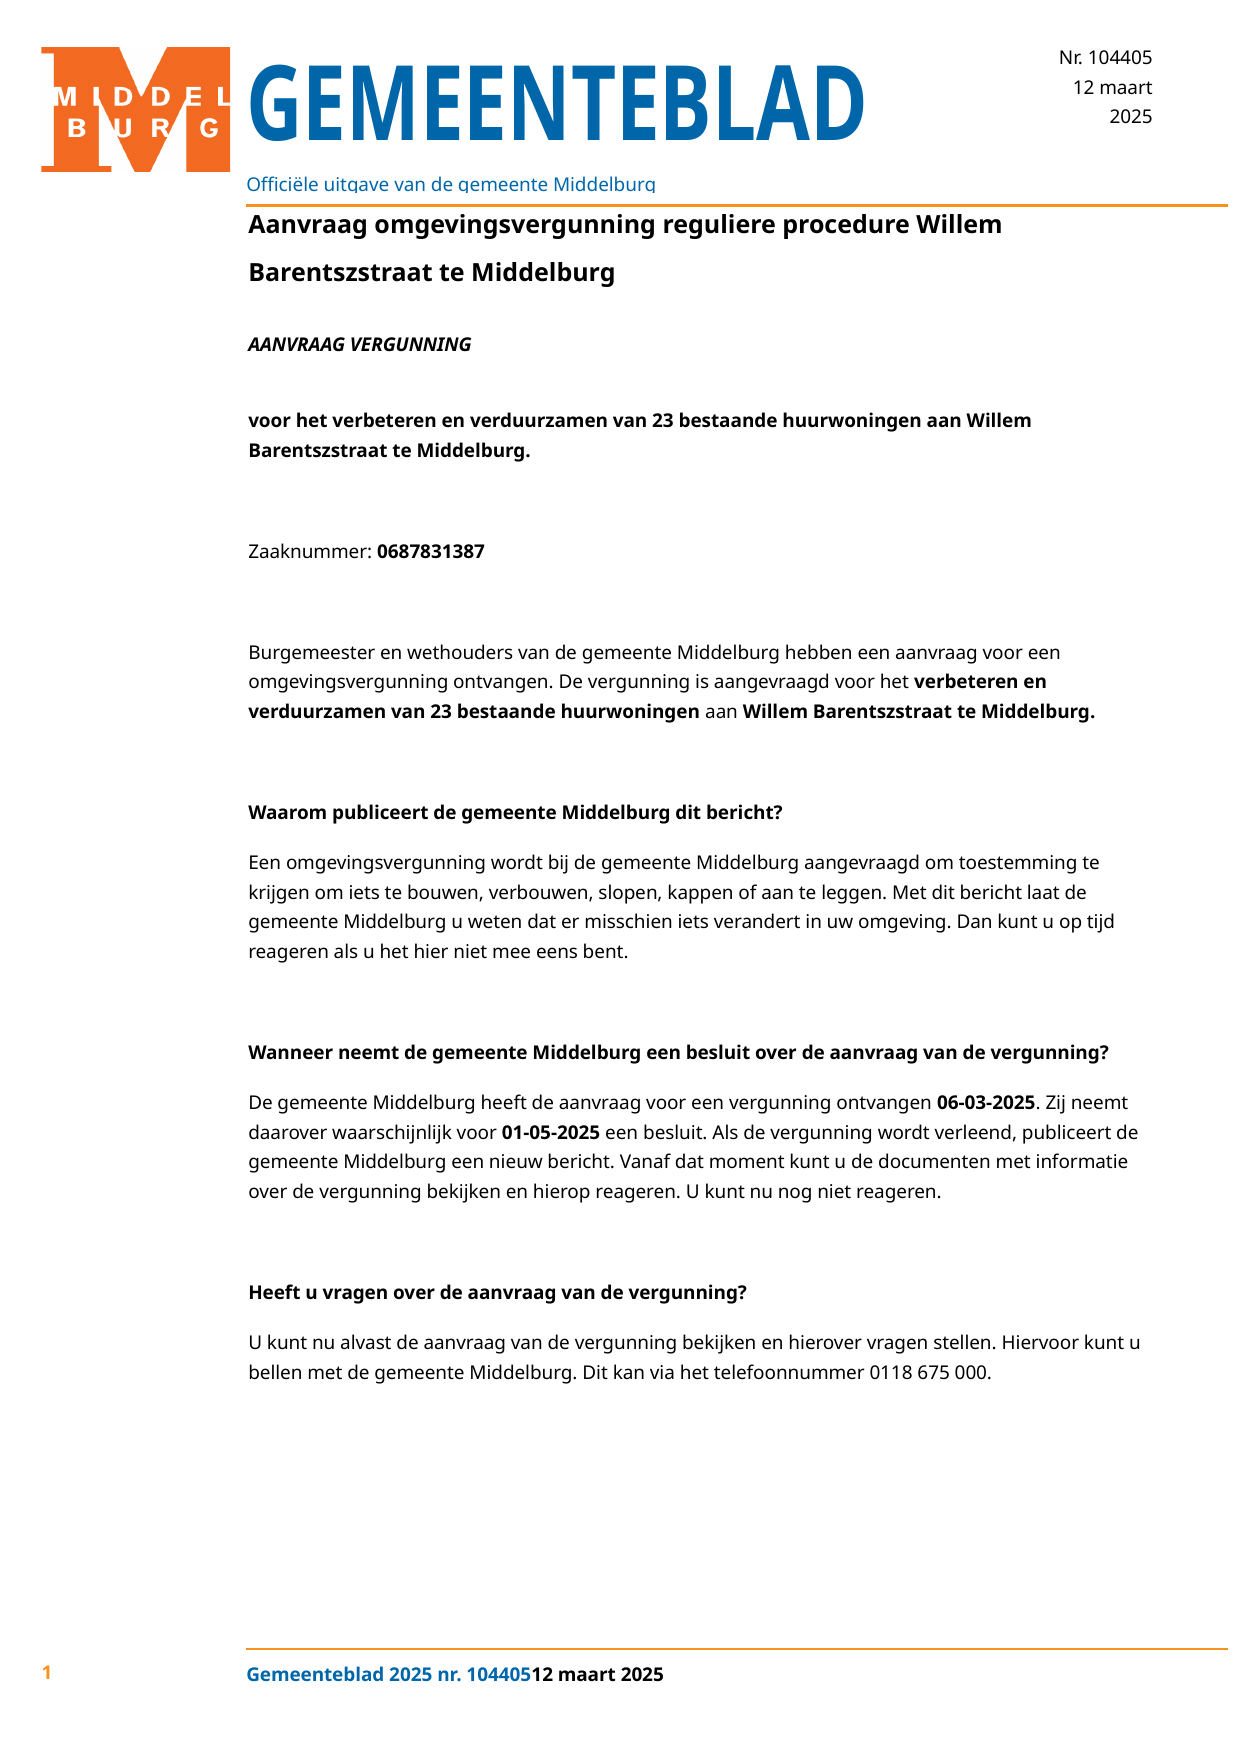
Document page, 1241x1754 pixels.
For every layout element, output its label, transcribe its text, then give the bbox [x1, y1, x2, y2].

text AANVRAAG VERGUNNING [248, 331, 1152, 357]
text Zaaknummer: 0687831387 [248, 538, 1152, 564]
text Wanneer neemt de gemeente Middelburg een besluit over de aanvraag van de vergunning? [248, 1039, 1152, 1064]
text U kunt nu alvast de aanvraag van de vergunning bekijken en hierover vragen stellen. Hiervoor kunt u bellen met de gemeente Middelburg. Dit kan via het telefoonnummer 0118 675 000. [248, 1329, 1152, 1384]
picture [41, 47, 231, 172]
text Een omgevingsvergunning wordt bij de gemeente Middelburg aangevraagd om toestemming te krijgen om iets te bouwen, verbouwen, slopen, kappen of aan te leggen. Met dit bericht laat de gemeente Middelburg u weten dat er misschien iets verandert in uw omgeving. Dan kunt u op tijd reageren als u het hier niet mee eens bent. [248, 849, 1152, 964]
text Burgemeester en wethouders van de gemeente Middelburg hebben een aanvraag voor een omgevingsvergunning ontvangen. De vergunning is aangevraagd voor het verbeteren en verduurzamen van 23 bestaande huurwoningen aan Willem Barentszstraat te Middelburg. [248, 639, 1152, 724]
text voor het verbeteren en verduurzamen van 23 bestaande huurwoningen aan Willem Barentszstraat te Middelburg. [248, 408, 1152, 463]
text Aanvraag omgevingsvergunning reguliere procedure Willem Barentszstraat te Middelburg [248, 207, 1152, 288]
text De gemeente Middelburg heeft de aanvraag voor een vergunning ontvangen 06-03-2025. Zij neemt daarover waarschijnlijk voor 01-05-2025 een besluit. Als de vergunning wordt verleend, publiceert de gemeente Middelburg een nieuw bericht. Vanaf dat moment kunt u de documenten met informatie over de vergunning bekijken en hierop reageren. U kunt nu nog niet reageren. [248, 1089, 1152, 1204]
text Heeft u vragen over de aanvraag van de vergunning? [248, 1279, 1152, 1304]
text Waarom publiceert de gemeente Middelburg dit bericht? [248, 799, 1152, 824]
